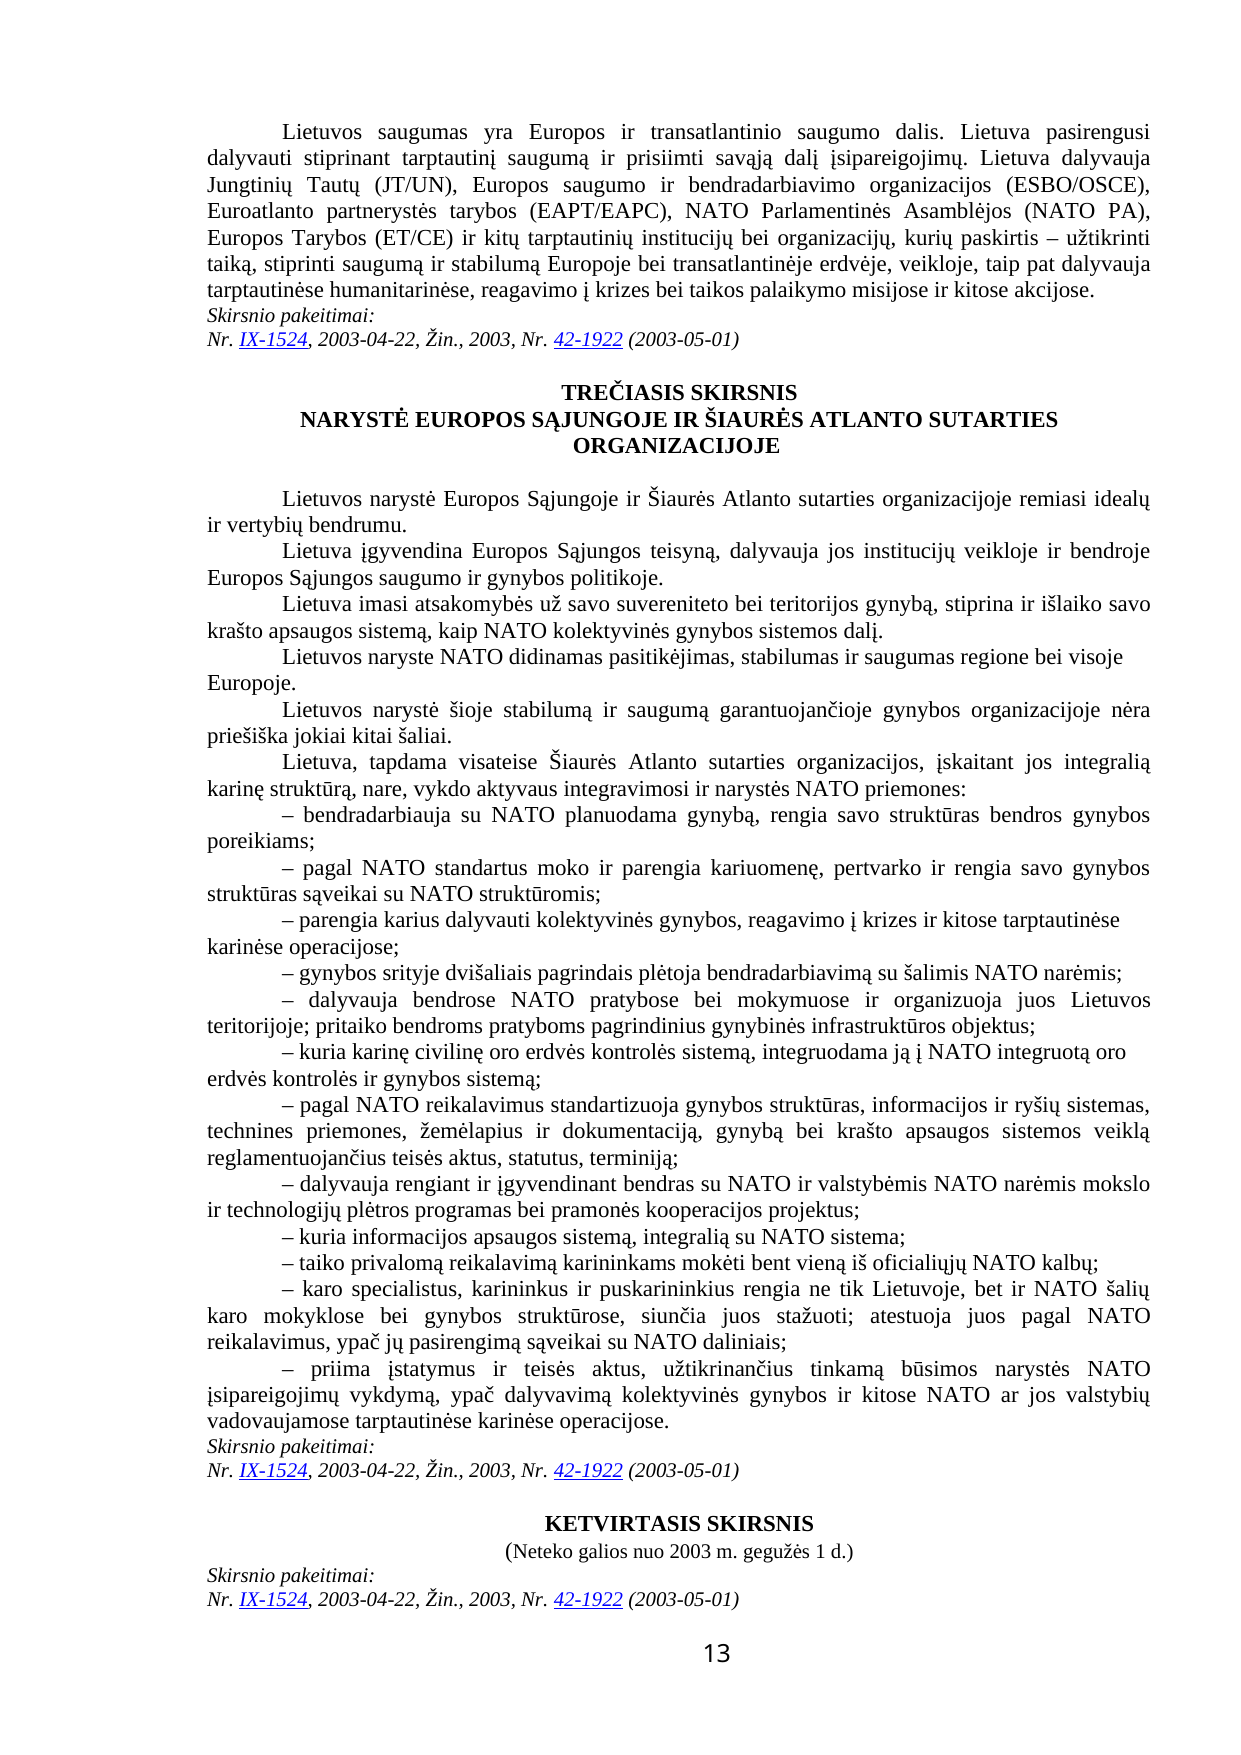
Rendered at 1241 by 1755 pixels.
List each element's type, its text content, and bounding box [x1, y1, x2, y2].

text – dalyvauja rengiant ir įgyvendinant bendras su NATO ir valstybėmis NATO narėmis mokslo ir technologijų plėtros programas bei pramonės kooperacijos projektus; [207, 1170, 1152, 1223]
text – taiko privalomą reikalavimą karininkams mokėti bent vieną iš oficialiųjų NATO kalbų; [207, 1249, 1152, 1276]
text – priima įstatymus ir teisės aktus, užtikrinančius tinkamą būsimos narystės NATO įsipareigojimų vykdymą, ypač dalyvavimą kolektyvinės gynybos ir kitose NATO ar jos valstybių vadovaujamose tarptautinėse karinėse operacijose. [207, 1354, 1152, 1434]
text – karo specialistus, karininkus ir puskarininkius rengia ne tik Lietuvoje, bet ir NATO šalių karo mokyklose bei gynybos struktūrose, siunčia juos stažuoti; atestuoja juos pagal NATO reikalavimus, ypač jų pasirengimą sąveikai su NATO daliniais; [207, 1276, 1152, 1354]
text – pagal NATO standartus moko ir parengia kariuomenę, pertvarko ir rengia savo gynybos struktūras sąveikai su NATO struktūromis; [207, 854, 1152, 907]
text Skirsnio pakeitimai: [207, 1563, 1152, 1587]
text Lietuvos narystė Europos Sąjungoje ir Šiaurės Atlanto sutarties organizacijoje remiasi idealų ir vertybių bendrumu. [207, 485, 1152, 538]
text – pagal NATO reikalavimus standartizuoja gynybos struktūras, informacijos ir ryšių sistemas, technines priemones, žemėlapius ir dokumentaciją, gynybą bei krašto apsaugos sistemos veiklą reglamentuojančius teisės aktus, statutus, terminiją; [207, 1091, 1152, 1170]
text Lietuvos saugumas yra Europos ir transatlantinio saugumo dalis. Lietuva pasirengusi dalyvauti stiprinant tarptautinį saugumą ir prisiimti savąją dalį įsipareigojimų. Lietuva dalyvauja Jungtinių Tautų (JT/UN), Europos saugumo ir bendradarbiavimo organizacijos (ESBO/OSCE), Euroatlanto partnerystės tarybos (EAPT/EAPC), NATO Parlamentinės Asamblėjos (NATO PA), Europos Tarybos (ET/CE) ir kitų tarptautinių institucijų bei organizacijų, kurių paskirtis – užtikrinti taiką, stiprinti saugumą ir stabilumą Europoje bei transatlantinėje erdvėje, veikloje, taip pat dalyvauja tarptautinėse humanitarinėse, reagavimo į krizes bei taikos palaikymo misijose ir kitose akcijose. [207, 118, 1152, 303]
text – parengia karius dalyvauti kolektyvinės gynybos, reagavimo į krizes ir kitose tarptautinėse karinėse operacijose; [207, 907, 1152, 959]
text Lietuva įgyvendina Europos Sąjungos teisyną, dalyvauja jos institucijų veikloje ir bendroje Europos Sąjungos saugumo ir gynybos politikoje. [207, 538, 1152, 590]
text KETVIRTASIS skirsnis [207, 1511, 1152, 1537]
text Lietuva, tapdama visateise Šiaurės Atlanto sutarties organizacijos, įskaitant jos integralią karinę struktūrą, nare, vykdo aktyvaus integravimosi ir narystės NATO priemones: [207, 748, 1152, 801]
text Lietuvos narystė šioje stabilumą ir saugumą garantuojančioje gynybos organizacijoje nėra priešiška jokiai kitai šaliai. [207, 696, 1152, 748]
text TrečiasIS skirsnis [207, 379, 1152, 406]
text – kuria informacijos apsaugos sistemą, integralią su NATO sistema; [207, 1223, 1152, 1249]
text – gynybos srityje dvišaliais pagrindais plėtoja bendradarbiavimą su šalimis NATO narėmis; [207, 959, 1152, 986]
text Skirsnio pakeitimai: [207, 1434, 1152, 1458]
text Lietuvos naryste NATO didinamas pasitikėjimas, stabilumas ir saugumas regione bei visoje Europoje. [207, 643, 1152, 696]
text – kuria karinę civilinę oro erdvės kontrolės sistemą, integruodama ją į NATO integruotą oro erdvės kontrolės ir gynybos sistemą; [207, 1038, 1152, 1091]
text NARYSTĖ EUROPOS SĄJUNGOJE IR ŠIAURĖS ATLANTO SUTARTIES ORGANIZACIJOJE [207, 406, 1152, 458]
text Nr. IX-1524, 2003-04-22, Žin., 2003, Nr. 42-1922 (2003-05-01) [207, 327, 1152, 351]
text – dalyvauja bendrose NATO pratybose bei mokymuose ir organizuoja juos Lietuvos teritorijoje; pritaiko bendroms pratyboms pagrindinius gynybinės infrastruktūros objektus; [207, 986, 1152, 1038]
text – bendradarbiauja su NATO planuodama gynybą, rengia savo struktūras bendros gynybos poreikiams; [207, 801, 1152, 854]
text Nr. IX-1524, 2003-04-22, Žin., 2003, Nr. 42-1922 (2003-05-01) [207, 1587, 1152, 1611]
text Lietuva imasi atsakomybės už savo suvereniteto bei teritorijos gynybą, stiprina ir išlaiko savo krašto apsaugos sistemą, kaip NATO kolektyvinės gynybos sistemos dalį. [207, 590, 1152, 643]
text (Neteko galios nuo 2003 m. gegužės 1 d.) [207, 1537, 1152, 1563]
text Nr. IX-1524, 2003-04-22, Žin., 2003, Nr. 42-1922 (2003-05-01) [207, 1458, 1152, 1482]
text Skirsnio pakeitimai: [207, 303, 1152, 327]
